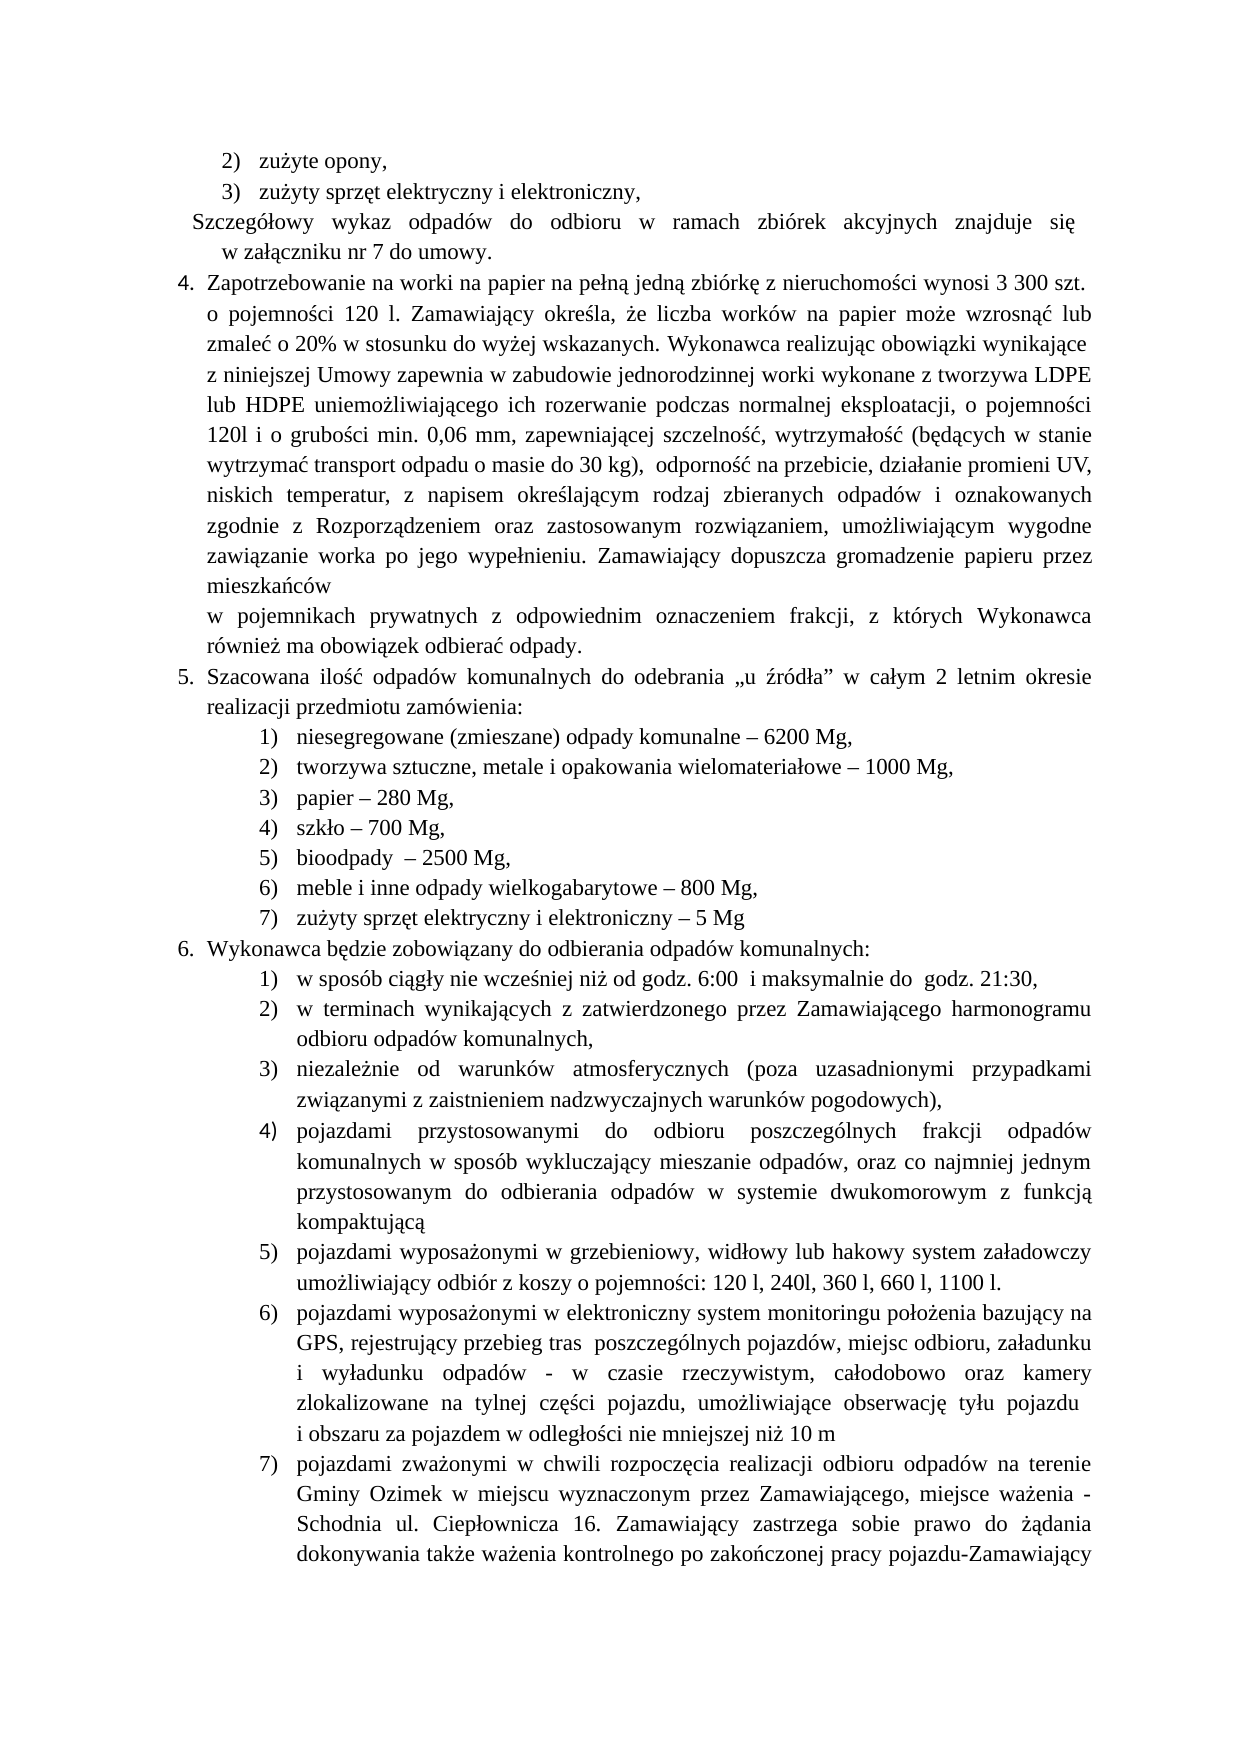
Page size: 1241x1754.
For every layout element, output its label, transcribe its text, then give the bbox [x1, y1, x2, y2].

list meble i inne odpady wielkogabarytowe – 800 Mg, [259, 874, 1093, 901]
list w sposób ciągły nie wcześniej niż od godz. 6:00 i maksymalnie do godz. 21:30, [259, 965, 1093, 991]
list Zapotrzebowanie na worki na papier na pełną jedną zbiórkę z nieruchomości wynosi 3 300 szt. o pojemności 120 l. Zamawiający określa, że liczba worków na papier może wzrosnąć lub zmaleć o 20% w stosunku do wyżej wskazanych. Wykonawca realizując obowiązki wynikające z niniejszej Umowy zapewnia w zabudowie jednorodzinnej worki wykonane z tworzywa LDPE lub HDPE uniemożliwiającego ich rozerwanie podczas normalnej eksploatacji, o pojemności 120l i o grubości min. 0,06 mm, zapewniającej szczelność, wytrzymałość (będących w stanie wytrzymać transport odpadu o masie do 30 kg), odporność na przebicie, działanie promieni UV, niskich temperatur, z napisem określającym rodzaj zbieranych odpadów i oznakowanych zgodnie z Rozporządzeniem oraz zastosowanym rozwiązaniem, umożliwiającym wygodne zawiązanie worka po jego wypełnieniu. Zamawiający dopuszcza gromadzenie papieru przez mieszkańców w pojemnikach prywatnych z odpowiednim oznaczeniem frakcji, z których Wykonawca również ma obowiązek odbierać odpady. [177, 268, 1093, 659]
list pojazdami przystosowanymi do odbioru poszczególnych frakcji odpadów komunalnych w sposób wykluczający mieszanie odpadów, oraz co najmniej jednym przystosowanym do odbierania odpadów w systemie dwukomorowym z funkcją kompaktującą [259, 1116, 1093, 1234]
list pojazdami zważonymi w chwili rozpoczęcia realizacji odbioru odpadów na terenie Gminy Ozimek w miejscu wyznaczonym przez Zamawiającego, miejsce ważenia - Schodnia ul. Ciepłownicza 16. Zamawiający zastrzega sobie prawo do żądania dokonywania także ważenia kontrolnego po zakończonej pracy pojazdu-Zamawiający [259, 1450, 1093, 1567]
list Wykonawca będzie zobowiązany do odbierania odpadów komunalnych: [177, 935, 1093, 961]
list bioodpady – 2500 Mg, [259, 844, 1093, 870]
list papier – 280 Mg, [259, 784, 1093, 810]
list Szacowana ilość odpadów komunalnych do odebrania „u źródła” w całym 2 letnim okresie realizacji przedmiotu zamówienia: [177, 663, 1093, 719]
list pojazdami wyposażonymi w elektroniczny system monitoringu położenia bazujący na GPS, rejestrujący przebieg tras poszczególnych pojazdów, miejsc odbioru, załadunku i wyładunku odpadów - w czasie rzeczywistym, całodobowo oraz kamery zlokalizowane na tylnej części pojazdu, umożliwiające obserwację tyłu pojazdu i obszaru za pojazdem w odległości nie mniejszej niż 10 m [259, 1299, 1093, 1446]
list zużyty sprzęt elektryczny i elektroniczny, [221, 178, 1093, 204]
text Szczegółowy wykaz odpadów do odbioru w ramach zbiórek akcyjnych znajduje się w załączniku nr 7 do umowy. [192, 208, 1093, 264]
list tworzywa sztuczne, metale i opakowania wielomateriałowe – 1000 Mg, [259, 753, 1093, 780]
list pojazdami wyposażonymi w grzebieniowy, widłowy lub hakowy system załadowczy umożliwiający odbiór z koszy o pojemności: 120 l, 240l, 360 l, 660 l, 1100 l. [259, 1238, 1093, 1295]
list w terminach wynikających z zatwierdzonego przez Zamawiającego harmonogramu odbioru odpadów komunalnych, [259, 995, 1093, 1052]
list niesegregowane (zmieszane) odpady komunalne – 6200 Mg, [259, 723, 1093, 749]
list zużyte opony, [221, 148, 1093, 174]
list zużyty sprzęt elektryczny i elektroniczny – 5 Mg [259, 904, 1093, 931]
list niezależnie od warunków atmosferycznych (poza uzasadnionymi przypadkami związanymi z zaistnieniem nadzwyczajnych warunków pogodowych), [259, 1056, 1093, 1112]
list szkło – 700 Mg, [259, 814, 1093, 840]
